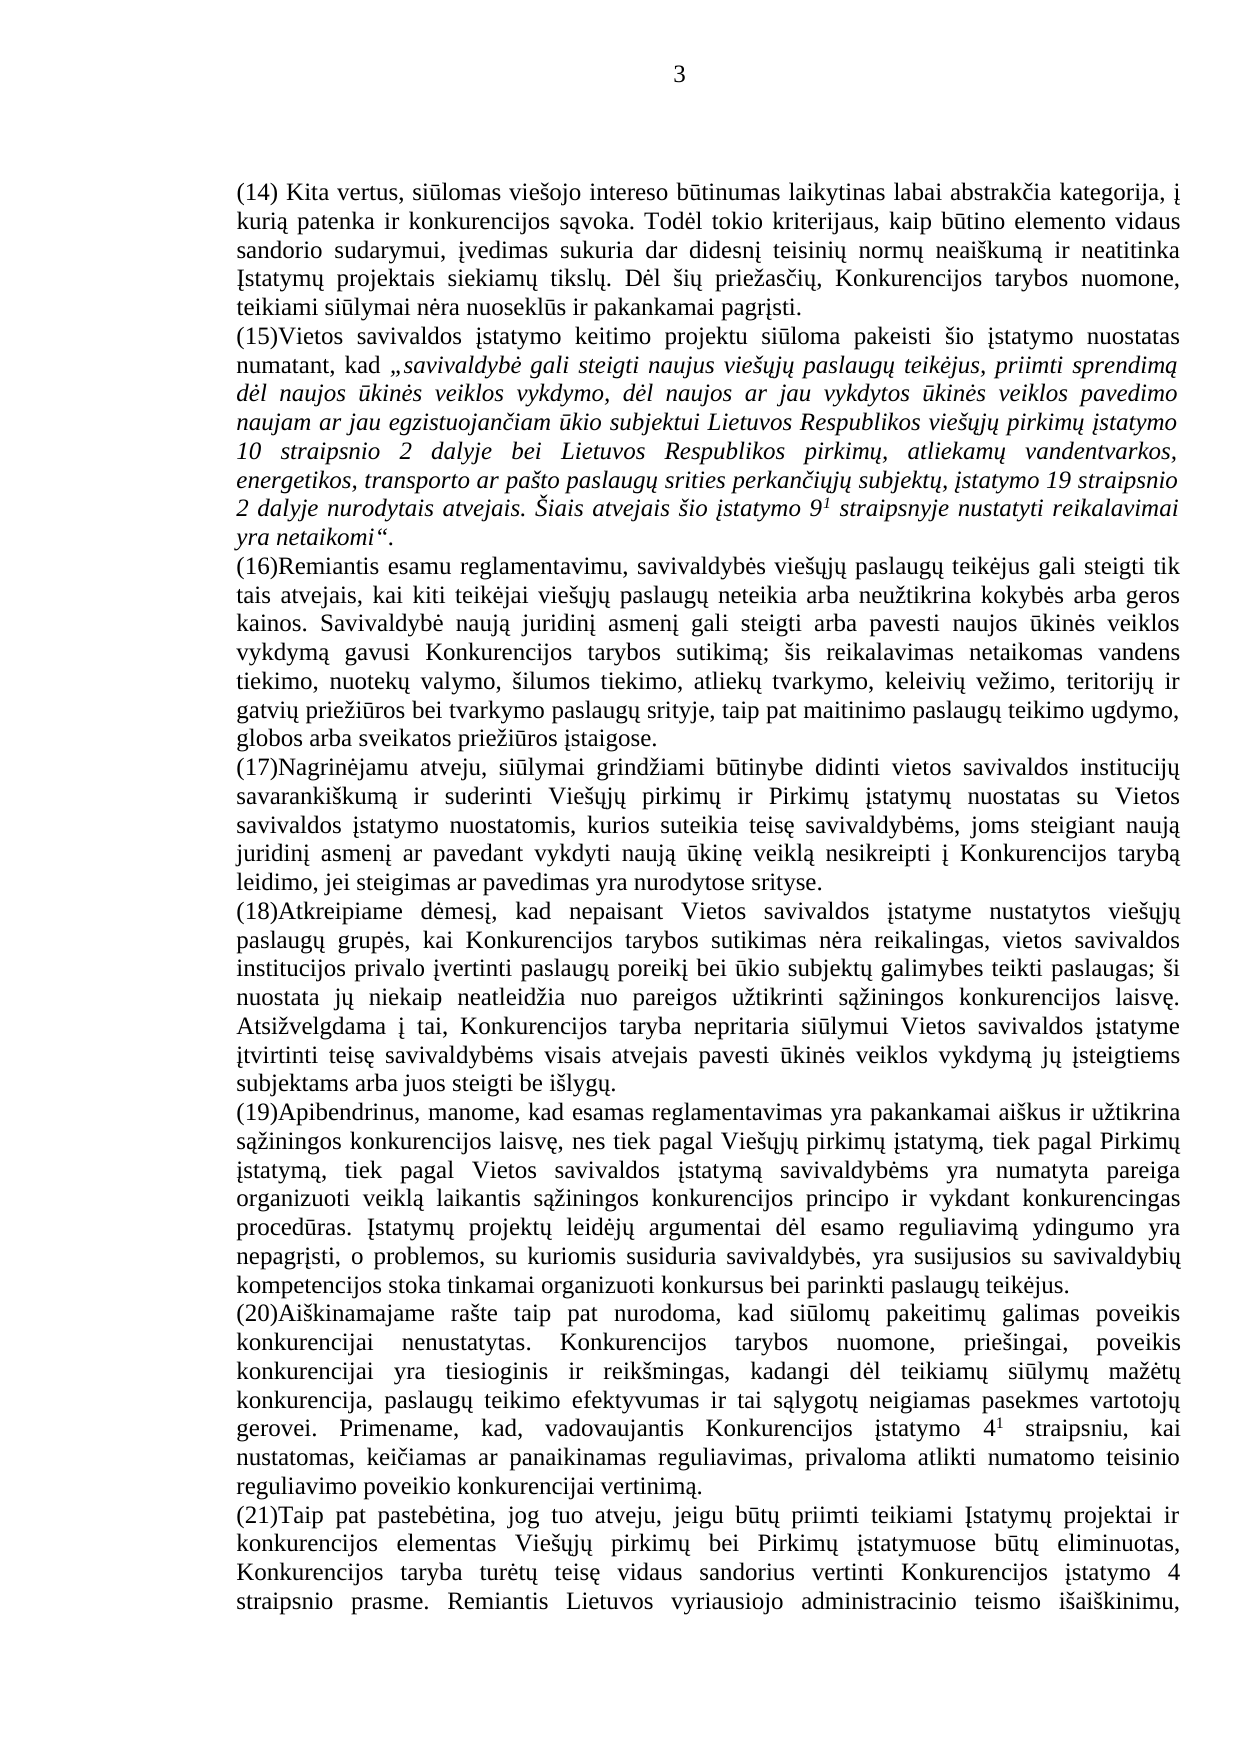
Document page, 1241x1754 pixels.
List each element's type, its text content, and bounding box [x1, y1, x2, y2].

list Atkreipiame dėmesį, kad nepaisant Vietos savivaldos įstatyme nustatytos viešųjų paslaugų grupės, kai Konkurencijos tarybos sutikimas nėra reikalingas, vietos savivaldos institucijos privalo įvertinti paslaugų poreikį bei ūkio subjektų galimybes teikti paslaugas; ši nuostata jų niekaip neatleidžia nuo pareigos užtikrinti sąžiningos konkurencijos laisvę. Atsižvelgdama į tai, Konkurencijos taryba nepritaria siūlymui Vietos savivaldos įstatyme įtvirtinti teisę savivaldybėms visais atvejais pavesti ūkinės veiklos vykdymą jų įsteigtiems subjektams arba juos steigti be išlygų. [177, 896, 1181, 1097]
list Remiantis esamu reglamentavimu, savivaldybės viešųjų paslaugų teikėjus gali steigti tik tais atvejais, kai kiti teikėjai viešųjų paslaugų neteikia arba neužtikrina kokybės arba geros kainos. Savivaldybė naują juridinį asmenį gali steigti arba pavesti naujos ūkinės veiklos vykdymą gavusi Konkurencijos tarybos sutikimą; šis reikalavimas netaikomas vandens tiekimo, nuotekų valymo, šilumos tiekimo, atliekų tvarkymo, keleivių vežimo, teritorijų ir gatvių priežiūros bei tvarkymo paslaugų srityje, taip pat maitinimo paslaugų teikimo ugdymo, globos arba sveikatos priežiūros įstaigose. [177, 551, 1181, 752]
list Vietos savivaldos įstatymo keitimo projektu siūloma pakeisti šio įstatymo nuostatas numatant, kad „savivaldybė gali steigti naujus viešųjų paslaugų teikėjus, priimti sprendimą dėl naujos ūkinės veiklos vykdymo, dėl naujos ar jau vykdytos ūkinės veiklos pavedimo naujam ar jau egzistuojančiam ūkio subjektui Lietuvos Respublikos viešųjų pirkimų įstatymo 10 straipsnio 2 dalyje bei Lietuvos Respublikos pirkimų, atliekamų vandentvarkos, energetikos, transporto ar pašto paslaugų srities perkančiųjų subjektų, įstatymo 19 straipsnio 2 dalyje nurodytais atvejais. Šiais atvejais šio įstatymo 91 straipsnyje nustatyti reikalavimai yra netaikomi“. [177, 321, 1181, 551]
list Apibendrinus, manome, kad esamas reglamentavimas yra pakankamai aiškus ir užtikrina sąžiningos konkurencijos laisvę, nes tiek pagal Viešųjų pirkimų įstatymą, tiek pagal Pirkimų įstatymą, tiek pagal Vietos savivaldos įstatymą savivaldybėms yra numatyta pareiga organizuoti veiklą laikantis sąžiningos konkurencijos principo ir vykdant konkurencingas procedūras. Įstatymų projektų leidėjų argumentai dėl esamo reguliavimą ydingumo yra nepagrįsti, o problemos, su kuriomis susiduria savivaldybės, yra susijusios su savivaldybių kompetencijos stoka tinkamai organizuoti konkursus bei parinkti paslaugų teikėjus. [177, 1097, 1181, 1298]
list Kita vertus, siūlomas viešojo intereso būtinumas laikytinas labai abstrakčia kategorija, į kurią patenka ir konkurencijos sąvoka. Todėl tokio kriterijaus, kaip būtino elemento vidaus sandorio sudarymui, įvedimas sukuria dar didesnį teisinių normų neaiškumą ir neatitinka Įstatymų projektais siekiamų tikslų. Dėl šių priežasčių, Konkurencijos tarybos nuomone, teikiami siūlymai nėra nuoseklūs ir pakankamai pagrįsti. [177, 177, 1181, 321]
list Aiškinamajame rašte taip pat nurodoma, kad siūlomų pakeitimų galimas poveikis konkurencijai nenustatytas. Konkurencijos tarybos nuomone, priešingai, poveikis konkurencijai yra tiesioginis ir reikšmingas, kadangi dėl teikiamų siūlymų mažėtų konkurencija, paslaugų teikimo efektyvumas ir tai sąlygotų neigiamas pasekmes vartotojų gerovei. Primename, kad, vadovaujantis Konkurencijos įstatymo 41 straipsniu, kai nustatomas, keičiamas ar panaikinamas reguliavimas, privaloma atlikti numatomo teisinio reguliavimo poveikio konkurencijai vertinimą. [177, 1298, 1181, 1500]
list Taip pat pastebėtina, jog tuo atveju, jeigu būtų priimti teikiami Įstatymų projektai ir konkurencijos elementas Viešųjų pirkimų bei Pirkimų įstatymuose būtų eliminuotas, Konkurencijos taryba turėtų teisę vidaus sandorius vertinti Konkurencijos įstatymo 4 straipsnio prasme. Remiantis Lietuvos vyriausiojo administracinio teismo išaiškinimu, [177, 1500, 1181, 1615]
list Nagrinėjamu atveju, siūlymai grindžiami būtinybe didinti vietos savivaldos institucijų savarankiškumą ir suderinti Viešųjų pirkimų ir Pirkimų įstatymų nuostatas su Vietos savivaldos įstatymo nuostatomis, kurios suteikia teisę savivaldybėms, joms steigiant naują juridinį asmenį ar pavedant vykdyti naują ūkinę veiklą nesikreipti į Konkurencijos tarybą leidimo, jei steigimas ar pavedimas yra nurodytose srityse. [177, 752, 1181, 896]
